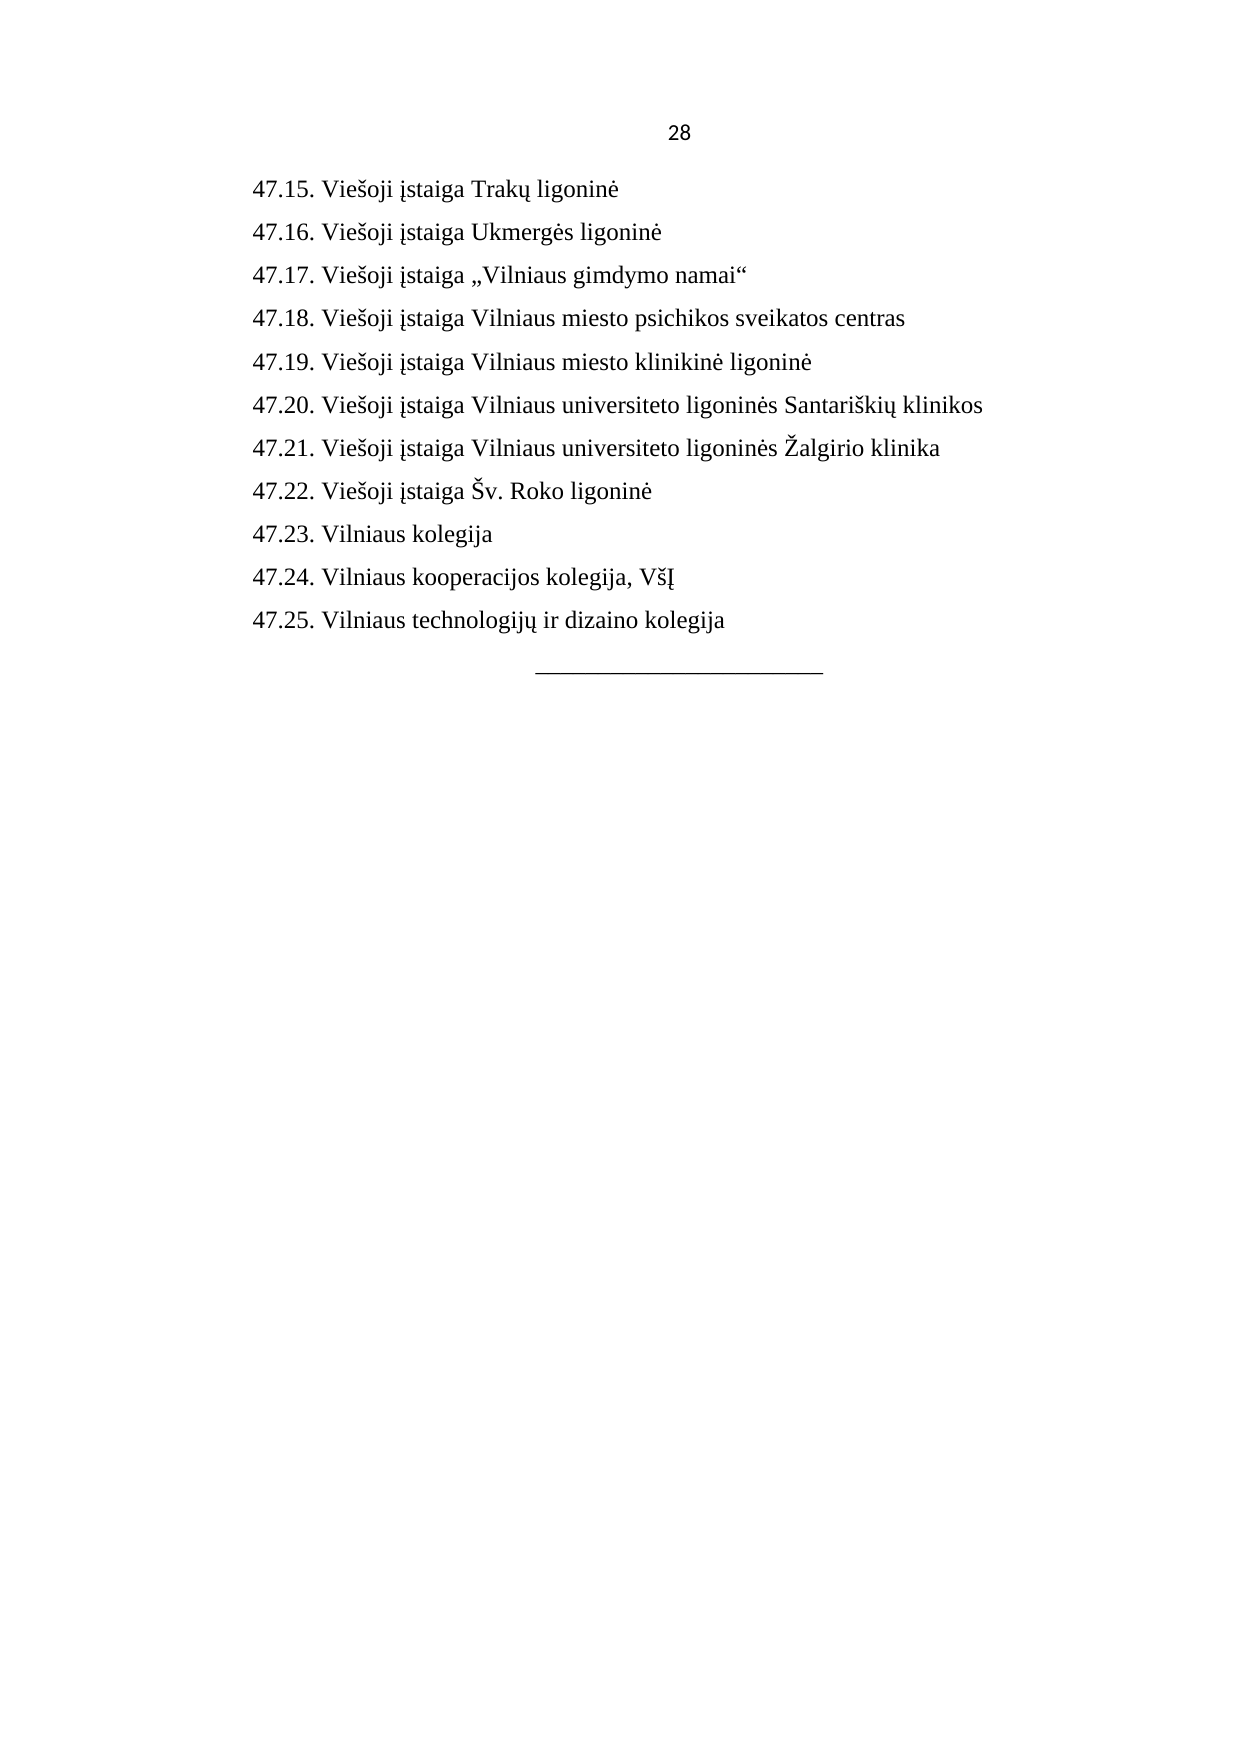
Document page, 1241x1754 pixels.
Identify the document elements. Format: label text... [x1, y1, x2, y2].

text 47.25. Vilniaus technologijų ir dizaino kolegija [177, 605, 1181, 634]
text 47.15. Viešoji įstaiga Trakų ligoninė [177, 174, 1181, 203]
text 47.16. Viešoji įstaiga Ukmergės ligoninė [177, 217, 1181, 246]
text 47.18. Viešoji įstaiga Vilniaus miesto psichikos sveikatos centras [177, 303, 1181, 332]
text 47.19. Viešoji įstaiga Vilniaus miesto klinikinė ligoninė [177, 347, 1181, 375]
text _______________________ [177, 648, 1181, 677]
text 47.17. Viešoji įstaiga „Vilniaus gimdymo namai“ [177, 260, 1181, 289]
text 47.24. Vilniaus kooperacijos kolegija, VšĮ [177, 562, 1181, 591]
text 47.23. Vilniaus kolegija [177, 519, 1181, 548]
text 47.22. Viešoji įstaiga Šv. Roko ligoninė [177, 476, 1181, 505]
text 47.20. Viešoji įstaiga Vilniaus universiteto ligoninės Santariškių klinikos [177, 390, 1181, 418]
text 47.21. Viešoji įstaiga Vilniaus universiteto ligoninės Žalgirio klinika [177, 433, 1181, 462]
